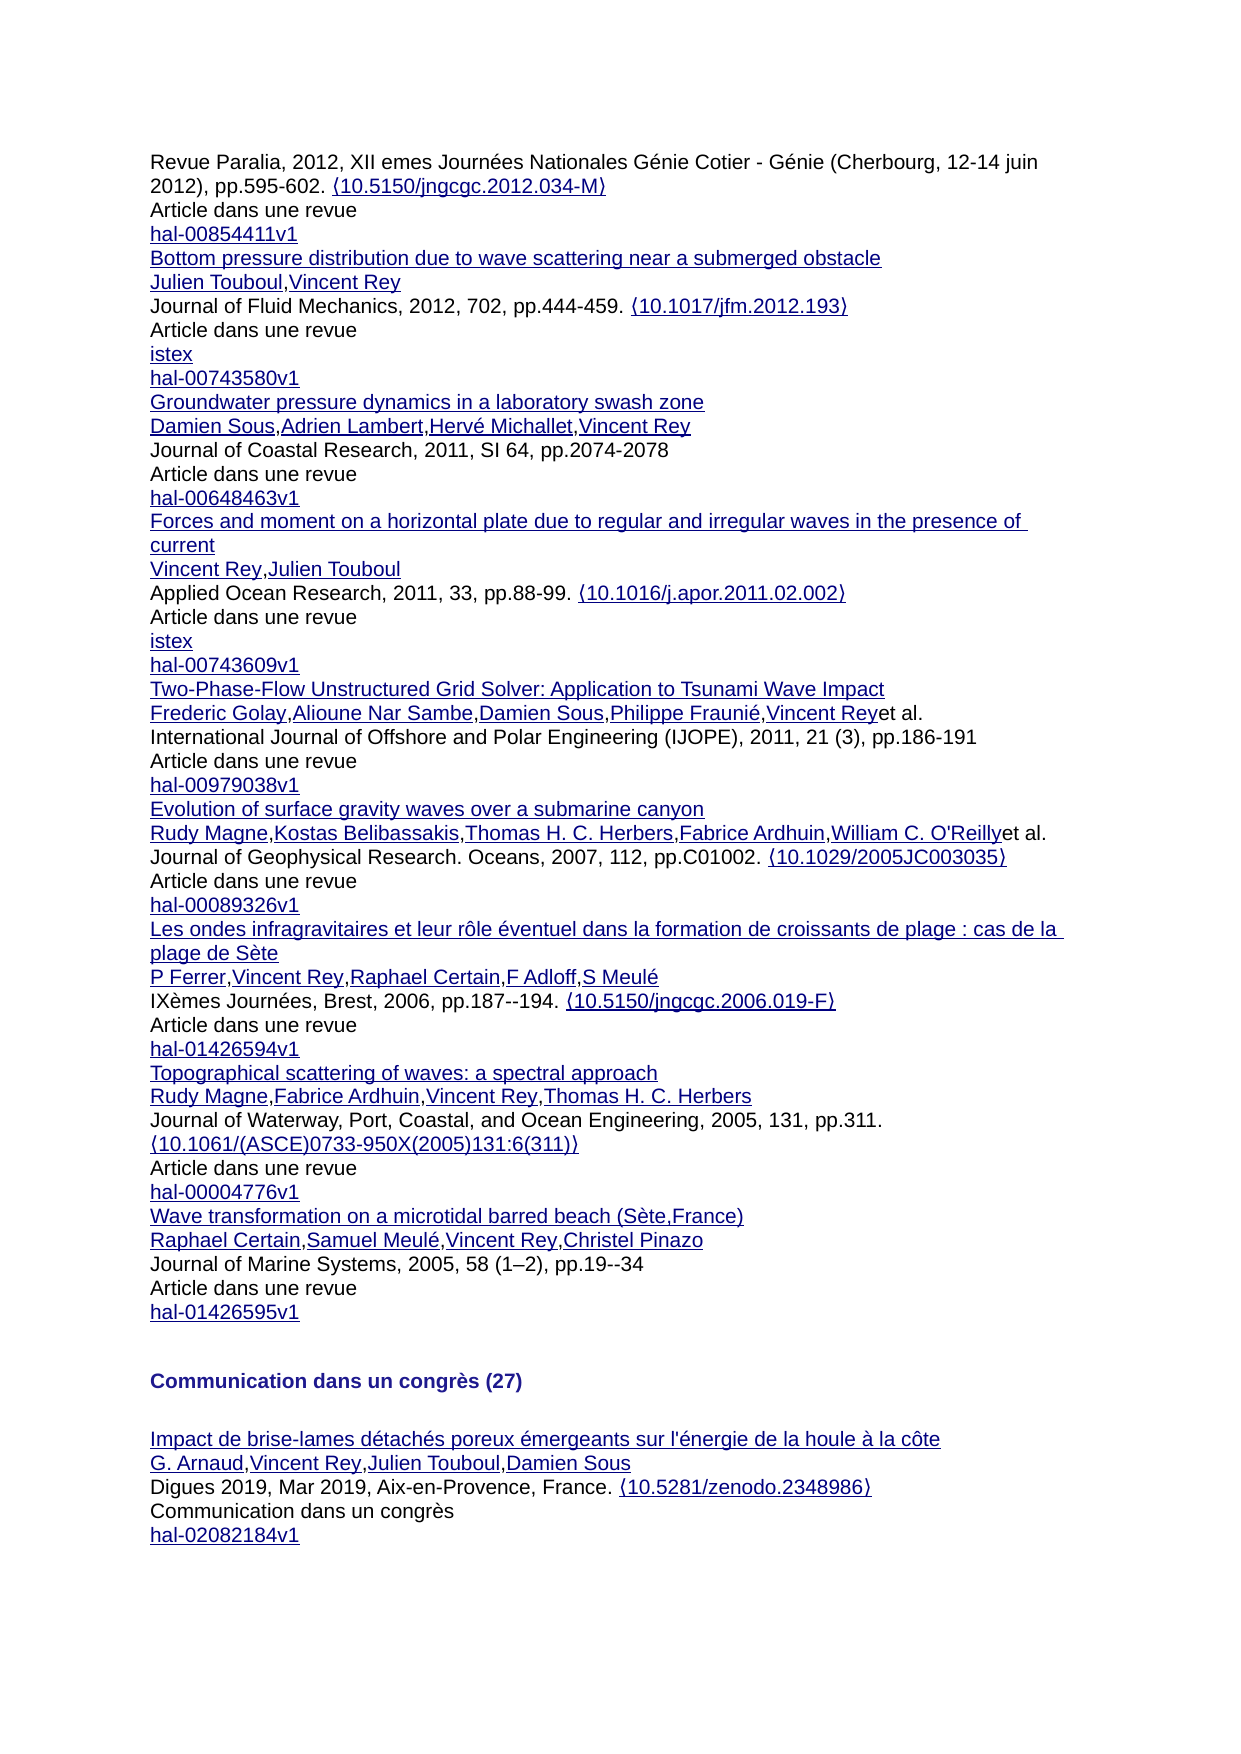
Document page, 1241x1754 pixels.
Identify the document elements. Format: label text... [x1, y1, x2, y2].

table_cell Forces and moment on a horizontal plate due to regular and irregular waves in the presence of current Vincent Rey,Julien Touboul Applied Ocean Research, 2011, 33, pp.88-99. ⟨10.1016/j.apor.2011.02.002⟩ Article dans une revue istex hal-00743609v1 [150, 509, 1090, 677]
table_cell Two-Phase-Flow Unstructured Grid Solver: Application to Tsunami Wave Impact Frederic Golay,Alioune Nar Sambe,Damien Sous,Philippe Fraunié,Vincent Reyet al. International Journal of Offshore and Polar Engineering (IJOPE), 2011, 21 (3), pp.186-191 Article dans une revue hal-00979038v1 [150, 677, 1090, 797]
subtitle Communication dans un congrès (27) [150, 1369, 1090, 1393]
table_cell Groundwater pressure dynamics in a laboratory swash zone Damien Sous,Adrien Lambert,Hervé Michallet,Vincent Rey Journal of Coastal Research, 2011, SI 64, pp.2074-2078 Article dans une revue hal-00648463v1 [150, 390, 1090, 509]
table_cell Evolution of surface gravity waves over a submarine canyon Rudy Magne,Kostas Belibassakis,Thomas H. C. Herbers,Fabrice Ardhuin,William C. O'Reillyet al. Journal of Geophysical Research. Oceans, 2007, 112, pp.C01002. ⟨10.1029/2005JC003035⟩ Article dans une revue hal-00089326v1 [150, 797, 1090, 917]
table_cell Topographical scattering of waves: a spectral approach Rudy Magne,Fabrice Ardhuin,Vincent Rey,Thomas H. C. Herbers Journal of Waterway, Port, Coastal, and Ocean Engineering, 2005, 131, pp.311. ⟨10.1061/(ASCE)0733-950X(2005)131:6(311)⟩ Article dans une revue hal-00004776v1 [150, 1060, 1090, 1204]
table_header Impact de brise-lames détachés poreux émergeants sur l'énergie de la houle à la côte G. Arnaud,Vincent Rey,Julien Touboul,Damien Sous Digues 2019, Mar 2019, Aix-en-Provence, France. ⟨10.5281/zenodo.2348986⟩ Communication dans un congrès hal-02082184v1 [150, 1427, 1090, 1547]
table_cell Les ondes infragravitaires et leur rôle éventuel dans la formation de croissants de plage : cas de la plage de Sète P Ferrer,Vincent Rey,Raphael Certain,F Adloff,S Meulé IXèmes Journées, Brest, 2006, pp.187--194. ⟨10.5150/jngcgc.2006.019-F⟩ Article dans une revue hal-01426594v1 [150, 917, 1090, 1060]
table_cell Revue Paralia, 2012, XII emes Journées Nationales Génie Cotier - Génie (Cherbourg, 12-14 juin 2012), pp.595-602. ⟨10.5150/jngcgc.2012.034-M⟩ Article dans une revue hal-00854411v1 [150, 150, 1090, 246]
table_cell Bottom pressure distribution due to wave scattering near a submerged obstacle Julien Touboul,Vincent Rey Journal of Fluid Mechanics, 2012, 702, pp.444-459. ⟨10.1017/jfm.2012.193⟩ Article dans une revue istex hal-00743580v1 [150, 246, 1090, 389]
table_cell Wave transformation on a microtidal barred beach (Sète,France) Raphael Certain,Samuel Meulé,Vincent Rey,Christel Pinazo Journal of Marine Systems, 2005, 58 (1–2), pp.19--34 Article dans une revue hal-01426595v1 [150, 1204, 1090, 1324]
